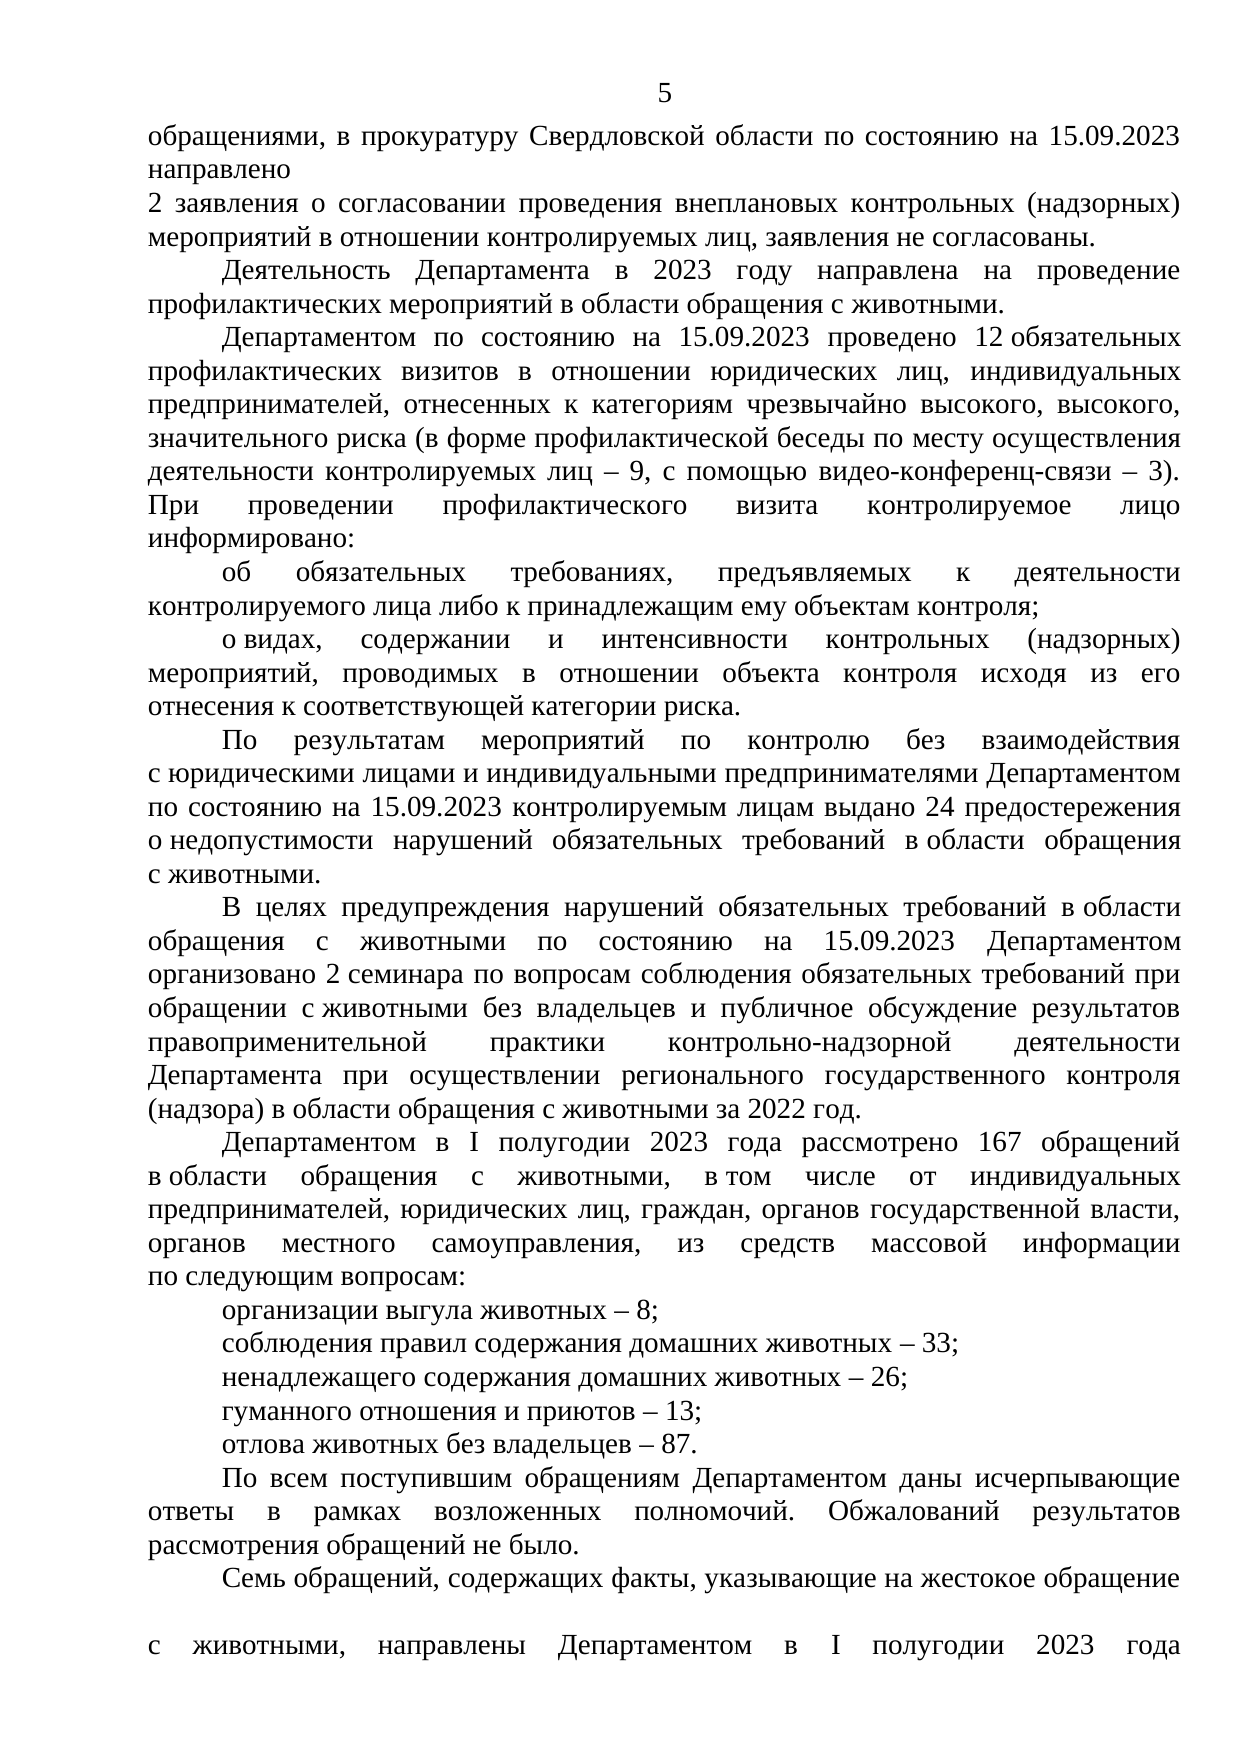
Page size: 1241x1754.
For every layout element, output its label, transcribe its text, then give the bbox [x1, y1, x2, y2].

text об обязательных требованиях, предъявляемых к деятельности контролируемого лица либо к принадлежащим ему объектам контроля; [148, 554, 1181, 621]
text По результатам мероприятий по контролю без взаимодействия с юридическими лицами и индивидуальными предпринимателями Департаментом по состоянию на 15.09.2023 контролируемым лицам выдано 24 предостережения о недопустимости нарушений обязательных требований в области обращения с животными. [148, 722, 1181, 889]
text обращениями, в прокуратуру Свердловской области по состоянию на 15.09.2023 направлено 2 заявления о согласовании проведения внеплановых контрольных (надзорных) мероприятий в отношении контролируемых лиц, заявления не согласованы. [148, 118, 1181, 252]
text гуманного отношения и приютов – 13; [148, 1393, 1181, 1426]
text В целях предупреждения нарушений обязательных требований в области обращения с животными по состоянию на 15.09.2023 Департаментом организовано 2 семинара по вопросам соблюдения обязательных требований при обращении с животными без владельцев и публичное обсуждение результатов правоприменительной практики контрольно-надзорной деятельности Департамента при осуществлении регионального государственного контроля (надзора) в области обращения с животными за 2022 год. [148, 889, 1181, 1124]
text ненадлежащего содержания домашних животных – 26; [148, 1359, 1181, 1393]
text По всем поступившим обращениям Департаментом даны исчерпывающие ответы в рамках возложенных полномочий. Обжалований результатов рассмотрения обращений не было. [148, 1460, 1181, 1560]
text отлова животных без владельцев – 87. [148, 1426, 1181, 1460]
text о видах, содержании и интенсивности контрольных (надзорных) мероприятий, проводимых в отношении объекта контроля исходя из его отнесения к соответствующей категории риска. [148, 621, 1181, 722]
text Департаментом по состоянию на 15.09.2023 проведено 12 обязательных профилактических визитов в отношении юридических лиц, индивидуальных предпринимателей, отнесенных к категориям чрезвычайно высокого, высокого, значительного риска (в форме профилактической беседы по месту осуществления деятельности контролируемых лиц – 9, с помощью видео-конференц-связи – 3). При проведении профилактического визита контролируемое лицо информировано: [148, 319, 1181, 554]
text соблюдения правил содержания домашних животных – 33; [148, 1326, 1181, 1359]
text Семь обращений, содержащих факты, указывающие на жестокое обращение с животными, направлены Департаментом в I полугодии 2023 года [148, 1560, 1181, 1661]
text организации выгула животных – 8; [148, 1292, 1181, 1326]
text Департаментом в I полугодии 2023 года рассмотрено 167 обращений в области обращения с животными, в том числе от индивидуальных предпринимателей, юридических лиц, граждан, органов государственной власти, органов местного самоуправления, из средств массовой информации по следующим вопросам: [148, 1124, 1181, 1292]
text Деятельность Департамента в 2023 году направлена на проведение профилактических мероприятий в области обращения с животными. [148, 252, 1181, 319]
